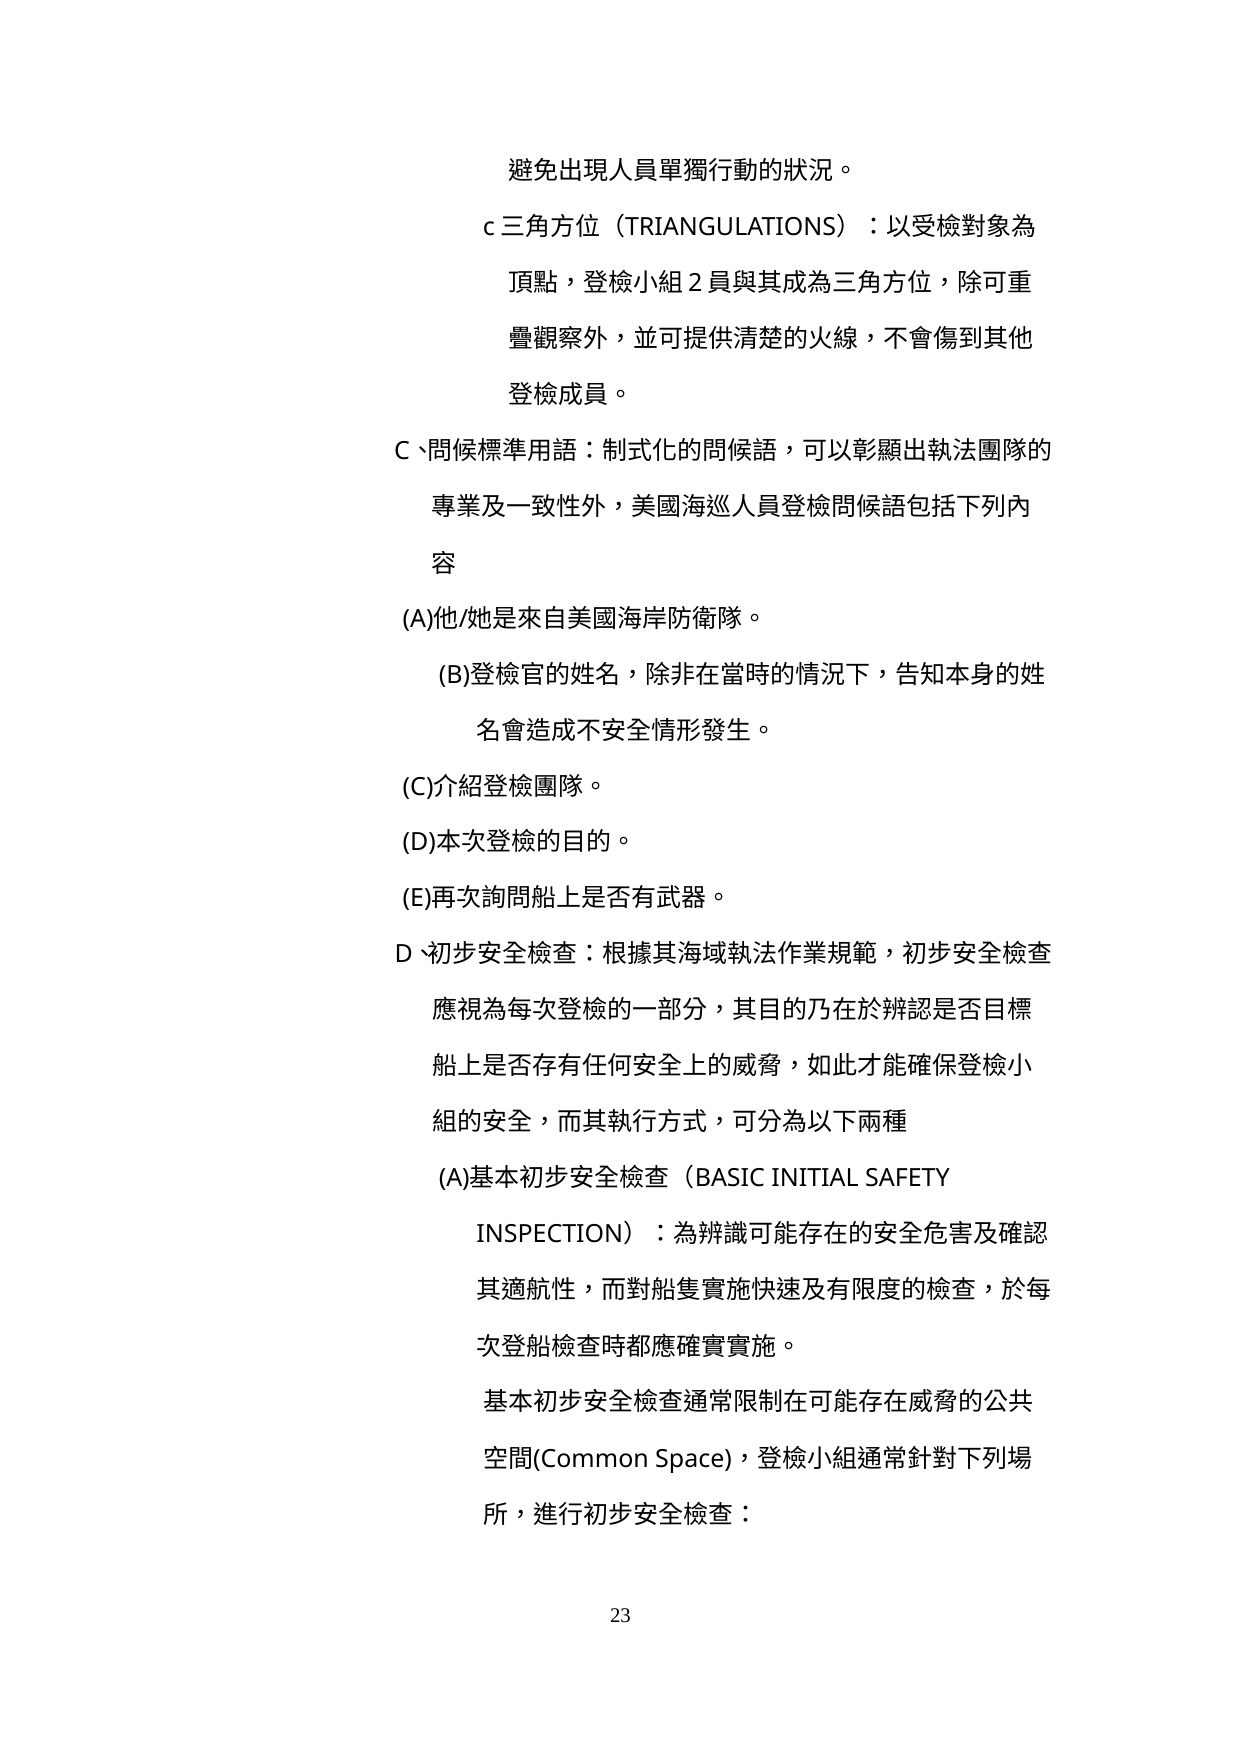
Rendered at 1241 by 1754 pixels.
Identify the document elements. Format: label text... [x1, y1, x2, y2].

text (A)他/她是來自美國海岸防衛隊。 [187, 598, 1053, 636]
text 避免出現人員單獨行動的狀況。 [483, 150, 1053, 187]
text 基本初步安全檢查通常限制在可能存在威脅的公共空間(Common Space)，登檢小組通常針對下列場所，進行初步安全檢查： [483, 1381, 1053, 1531]
text D、初步安全檢查：根據其海域執法作業規範，初步安全檢查應視為每次登檢的一部分，其目的乃在於辨認是否目標船上是否存有任何安全上的威脅，如此才能確保登檢小組的安全，而其執行方式，可分為以下兩種 [394, 932, 1053, 1139]
text (E)再次詢問船上是否有武器。 [187, 877, 1053, 914]
text (A)基本初步安全檢查（BASIC INITIAL SAFETY INSPECTION）：為辨識可能存在的安全危害及確認其適航性，而對船隻實施快速及有限度的檢查，於每次登船檢查時都應確實實施。 [438, 1157, 1053, 1363]
text C、問候標準用語：制式化的問候語，可以彰顯出執法團隊的專業及一致性外，美國海巡人員登檢問候語包括下列內容 [394, 430, 1053, 580]
text (C)介紹登檢團隊。 [187, 766, 1053, 803]
text (D)本次登檢的目的。 [187, 821, 1053, 859]
text c三角方位（TRIANGULATIONS）：以受檢對象為頂點，登檢小組2員與其成為三角方位，除可重疊觀察外，並可提供清楚的火線，不會傷到其他登檢成員。 [483, 206, 1053, 412]
text (B)登檢官的姓名，除非在當時的情況下，告知本身的姓名會造成不安全情形發生。 [438, 654, 1053, 747]
